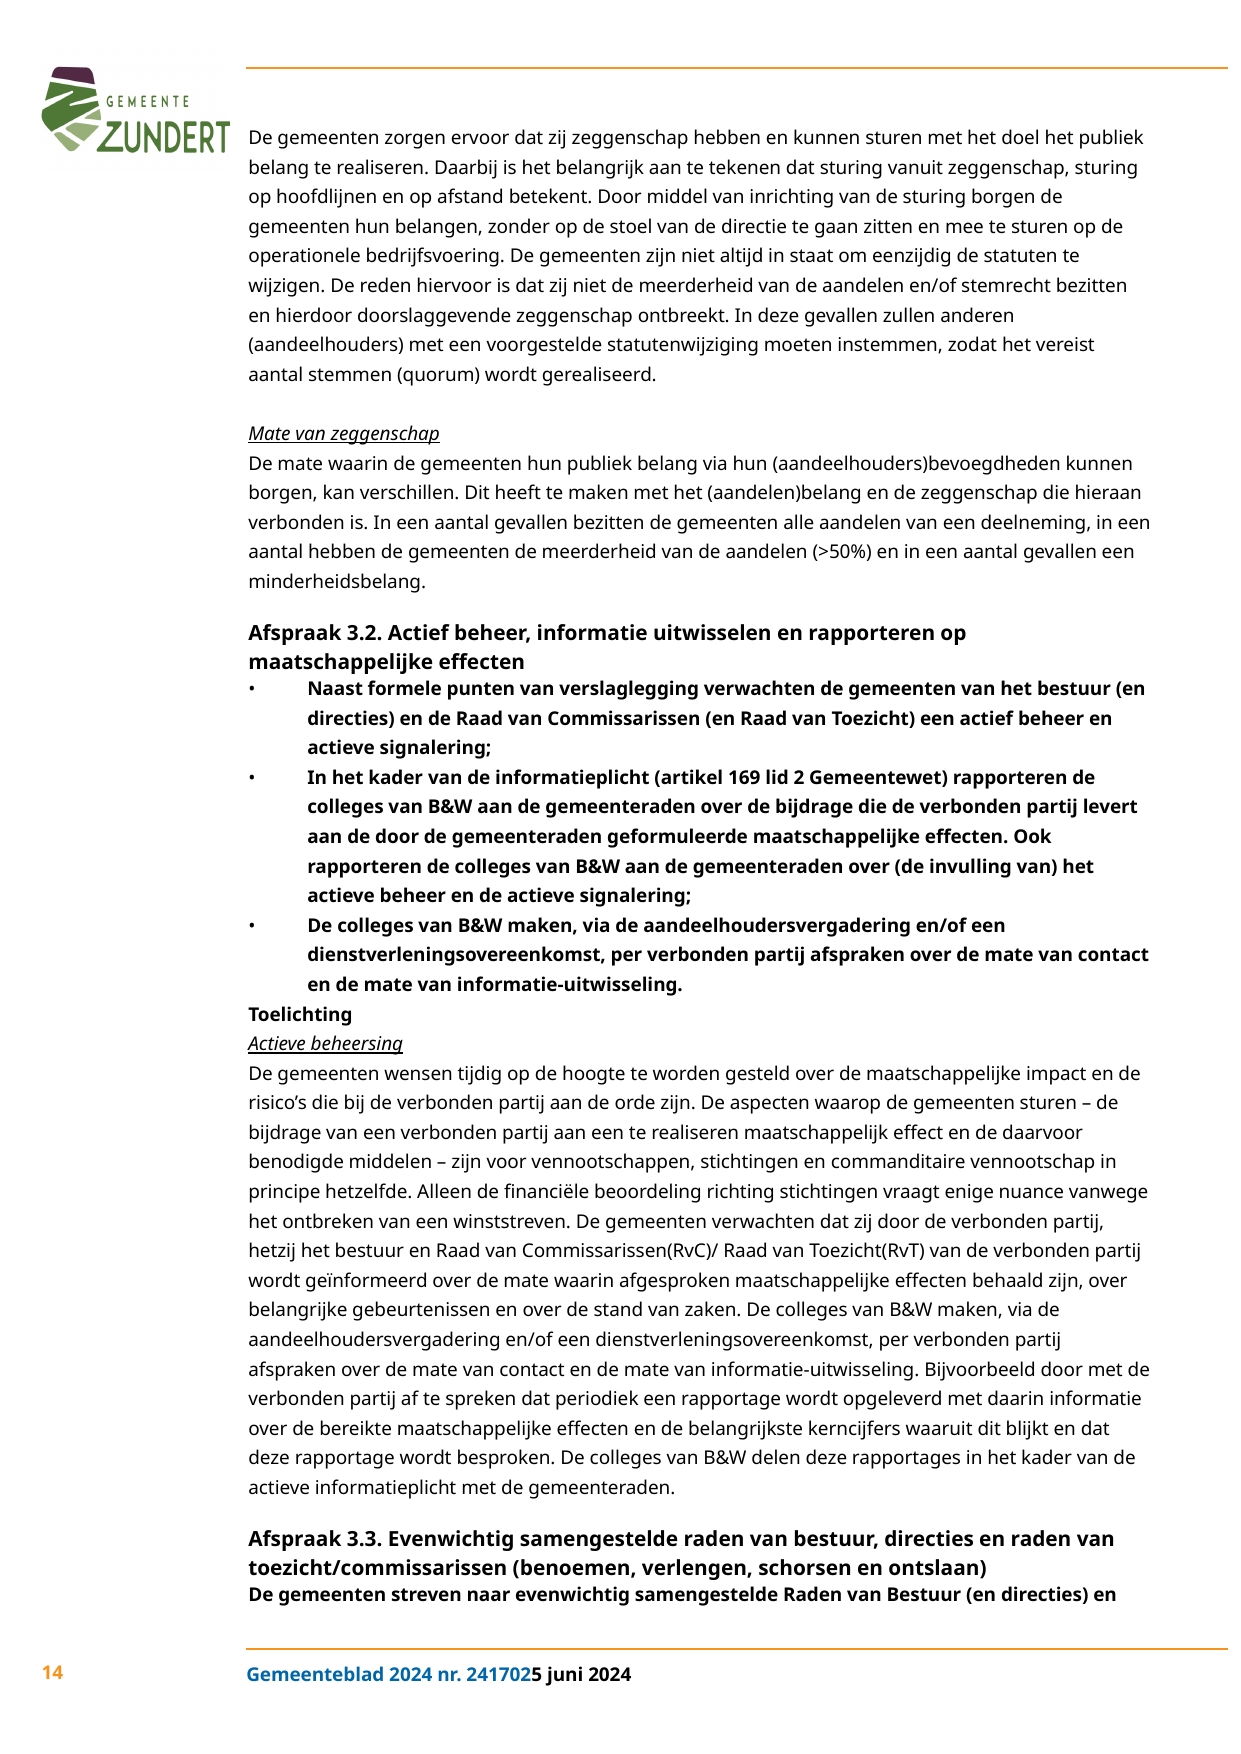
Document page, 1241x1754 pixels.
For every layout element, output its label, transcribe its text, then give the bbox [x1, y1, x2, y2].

picture [41, 47, 231, 172]
list Naast formele punten van verslaglegging verwachten de gemeenten van het bestuur (en directies) en de Raad van Commissarissen (en Raad van Toezicht) een actief beheer en actieve signalering; [248, 675, 1152, 760]
text Afspraak 3.2. Actief beheer, informatie uitwisselen en rapporteren op maatschappelijke effecten [248, 618, 1152, 675]
text Actieve beheersing [248, 1030, 1152, 1056]
text De gemeenten zorgen ervoor dat zij zeggenschap hebben en kunnen sturen met het doel het publiek belang te realiseren. Daarbij is het belangrijk aan te tekenen dat sturing vanuit zeggenschap, sturing op hoofdlijnen en op afstand betekent. Door middel van inrichting van de sturing borgen de gemeenten hun belangen, zonder op de stoel van de directie te gaan zitten en mee te sturen op de operationele bedrijfsvoering. De gemeenten zijn niet altijd in staat om eenzijdig de statuten te wijzigen. De reden hiervoor is dat zij niet de meerderheid van de aandelen en/of stemrecht bezitten en hierdoor doorslaggevende zeggenschap ontbreekt. In deze gevallen zullen anderen (aandeelhouders) met een voorgestelde statutenwijziging moeten instemmen, zodat het vereist aantal stemmen (quorum) wordt gerealiseerd. [248, 124, 1152, 387]
text Mate van zeggenschap [248, 420, 1152, 446]
text De mate waarin de gemeenten hun publiek belang via hun (aandeelhouders)bevoegdheden kunnen borgen, kan verschillen. Dit heeft te maken met het (aandelen)belang en de zeggenschap die hieraan verbonden is. In een aantal gevallen bezitten de gemeenten alle aandelen van een deelneming, in een aantal hebben de gemeenten de meerderheid van de aandelen (>50%) en in een aantal gevallen een minderheidsbelang. [248, 450, 1152, 594]
text De gemeenten wensen tijdig op de hoogte te worden gesteld over de maatschappelijke impact en de risico’s die bij de verbonden partij aan de orde zijn. De aspecten waarop de gemeenten sturen – de bijdrage van een verbonden partij aan een te realiseren maatschappelijk effect en de daarvoor benodigde middelen – zijn voor vennootschappen, stichtingen en commanditaire vennootschap in principe hetzelfde. Alleen de financiële beoordeling richting stichtingen vraagt enige nuance vanwege het ontbreken van een winststreven. De gemeenten verwachten dat zij door de verbonden partij, hetzij het bestuur en Raad van Commissarissen(RvC)/ Raad van Toezicht(RvT) van de verbonden partij wordt geïnformeerd over de mate waarin afgesproken maatschappelijke effecten behaald zijn, over belangrijke gebeurtenissen en over de stand van zaken. De colleges van B&W maken, via de aandeelhoudersvergadering en/of een dienstverleningsovereenkomst, per verbonden partij afspraken over de mate van contact en de mate van informatie-uitwisseling. Bijvoorbeeld door met de verbonden partij af te spreken dat periodiek een rapportage wordt opgeleverd met daarin informatie over de bereikte maatschappelijke effecten en de belangrijkste kerncijfers waaruit dit blijkt en dat deze rapportage wordt besproken. De colleges van B&W delen deze rapportages in het kader van de actieve informatieplicht met de gemeenteraden. [248, 1060, 1152, 1500]
text Toelichting [248, 1001, 1152, 1027]
text De gemeenten streven naar evenwichtig samengestelde Raden van Bestuur (en directies) en [248, 1581, 1152, 1607]
text Afspraak 3.3. Evenwichtig samengestelde raden van bestuur, directies en raden van toezicht/commissarissen (benoemen, verlengen, schorsen en ontslaan) [248, 1524, 1152, 1581]
list De colleges van B&W maken, via de aandeelhoudersvergadering en/of een dienstverleningsovereenkomst, per verbonden partij afspraken over de mate van contact en de mate van informatie-uitwisseling. [248, 912, 1152, 997]
list In het kader van de informatieplicht (artikel 169 lid 2 Gemeentewet) rapporteren de colleges van B&W aan de gemeenteraden over de bijdrage die de verbonden partij levert aan de door de gemeenteraden geformuleerde maatschappelijke effecten. Ook rapporteren de colleges van B&W aan de gemeenteraden over (de invulling van) het actieve beheer en de actieve signalering; [248, 764, 1152, 908]
